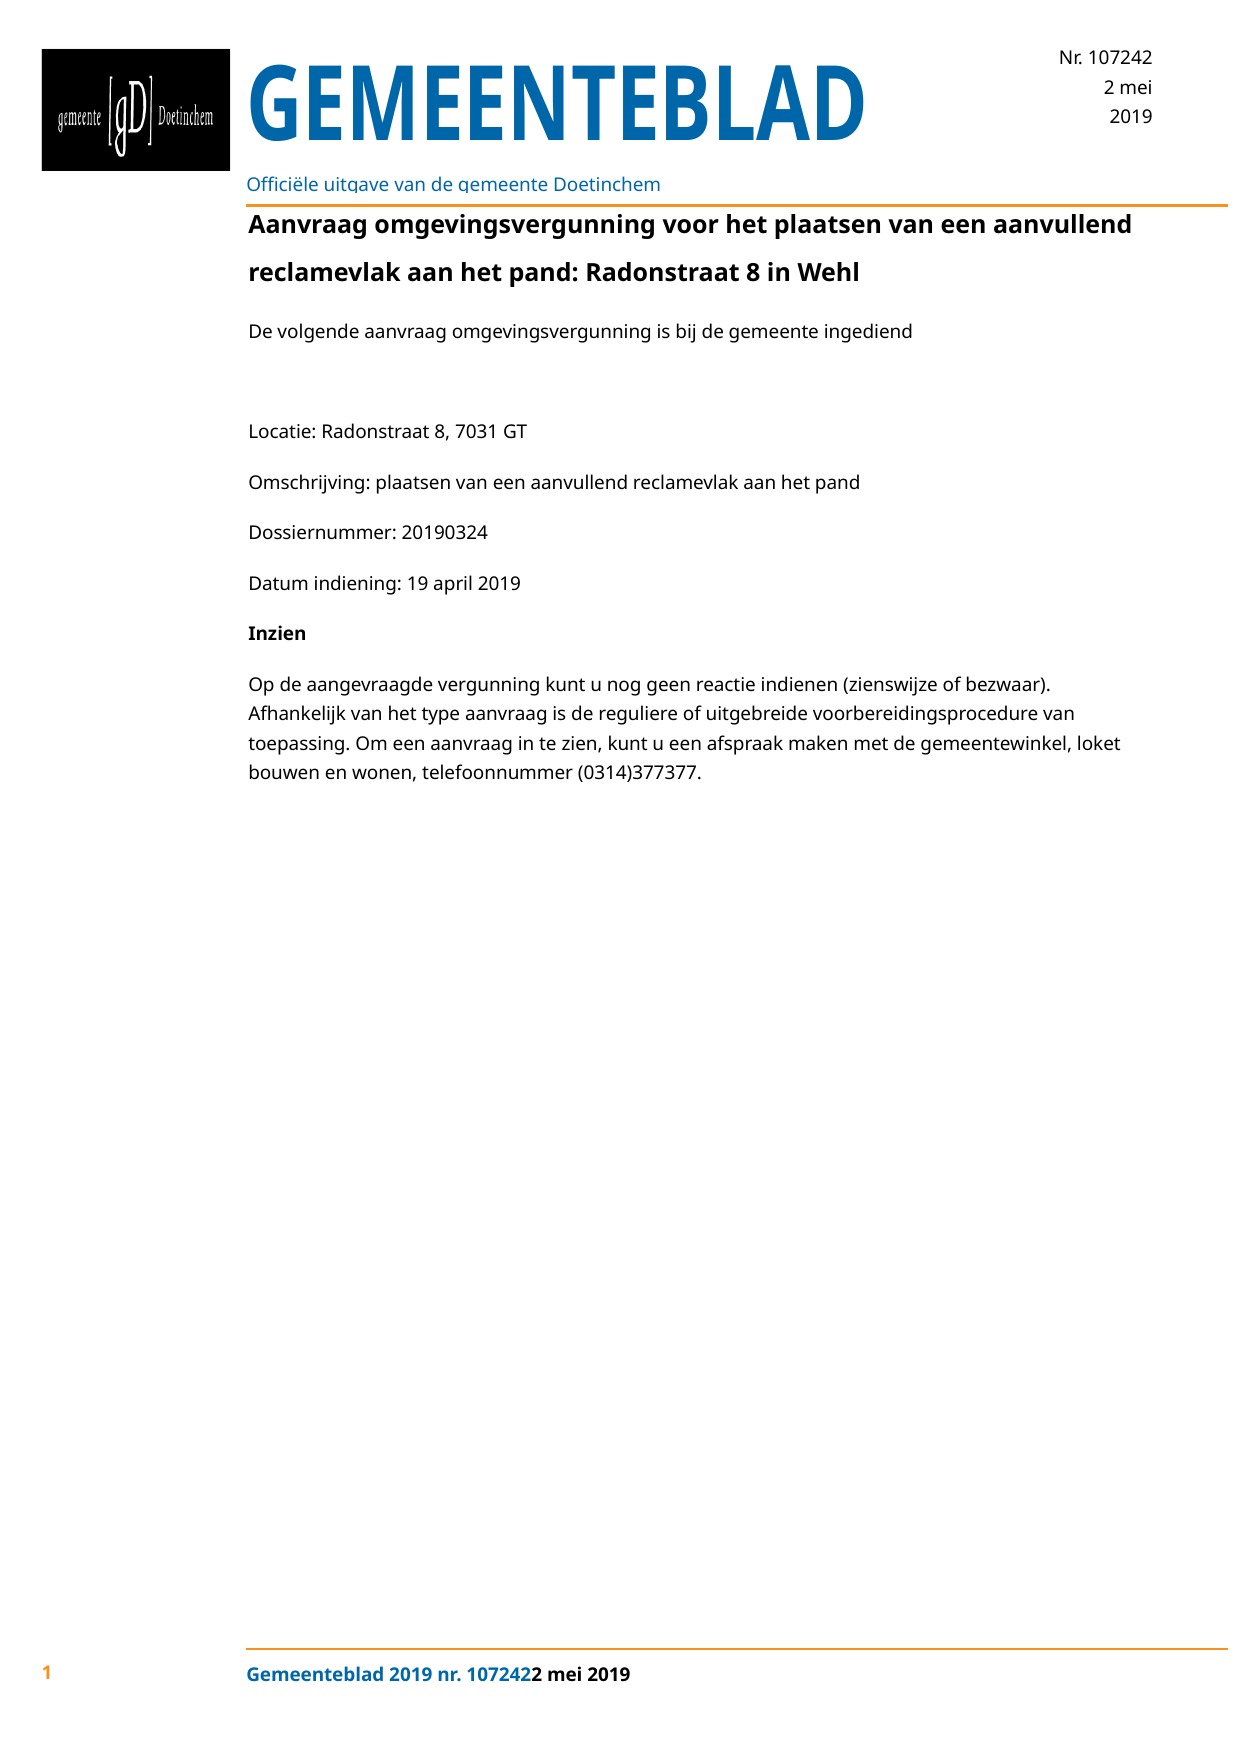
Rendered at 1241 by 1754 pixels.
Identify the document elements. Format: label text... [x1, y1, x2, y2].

text Op de aangevraagde vergunning kunt u nog geen reactie indienen (zienswijze of bezwaar). Afhankelijk van het type aanvraag is de reguliere of uitgebreide voorbereidingsprocedure van toepassing. Om een aanvraag in te zien, kunt u een afspraak maken met de gemeentewinkel, loket bouwen en wonen, telefoonnummer (0314)377377. [248, 671, 1152, 785]
text Inzien [248, 620, 1152, 646]
text Aanvraag omgevingsvergunning voor het plaatsen van een aanvullend reclamevlak aan het pand: Radonstraat 8 in Wehl [248, 207, 1152, 288]
text Dossiernummer: 20190324 [248, 519, 1152, 545]
text De volgende aanvraag omgevingsvergunning is bij de gemeente ingediend [248, 318, 1152, 344]
text Datum indiening: 19 april 2019 [248, 570, 1152, 596]
text Omschrijving: plaatsen van een aanvullend reclamevlak aan het pand [248, 469, 1152, 495]
picture [41, 47, 231, 172]
text Locatie: Radonstraat 8, 7031 GT [248, 419, 1152, 444]
